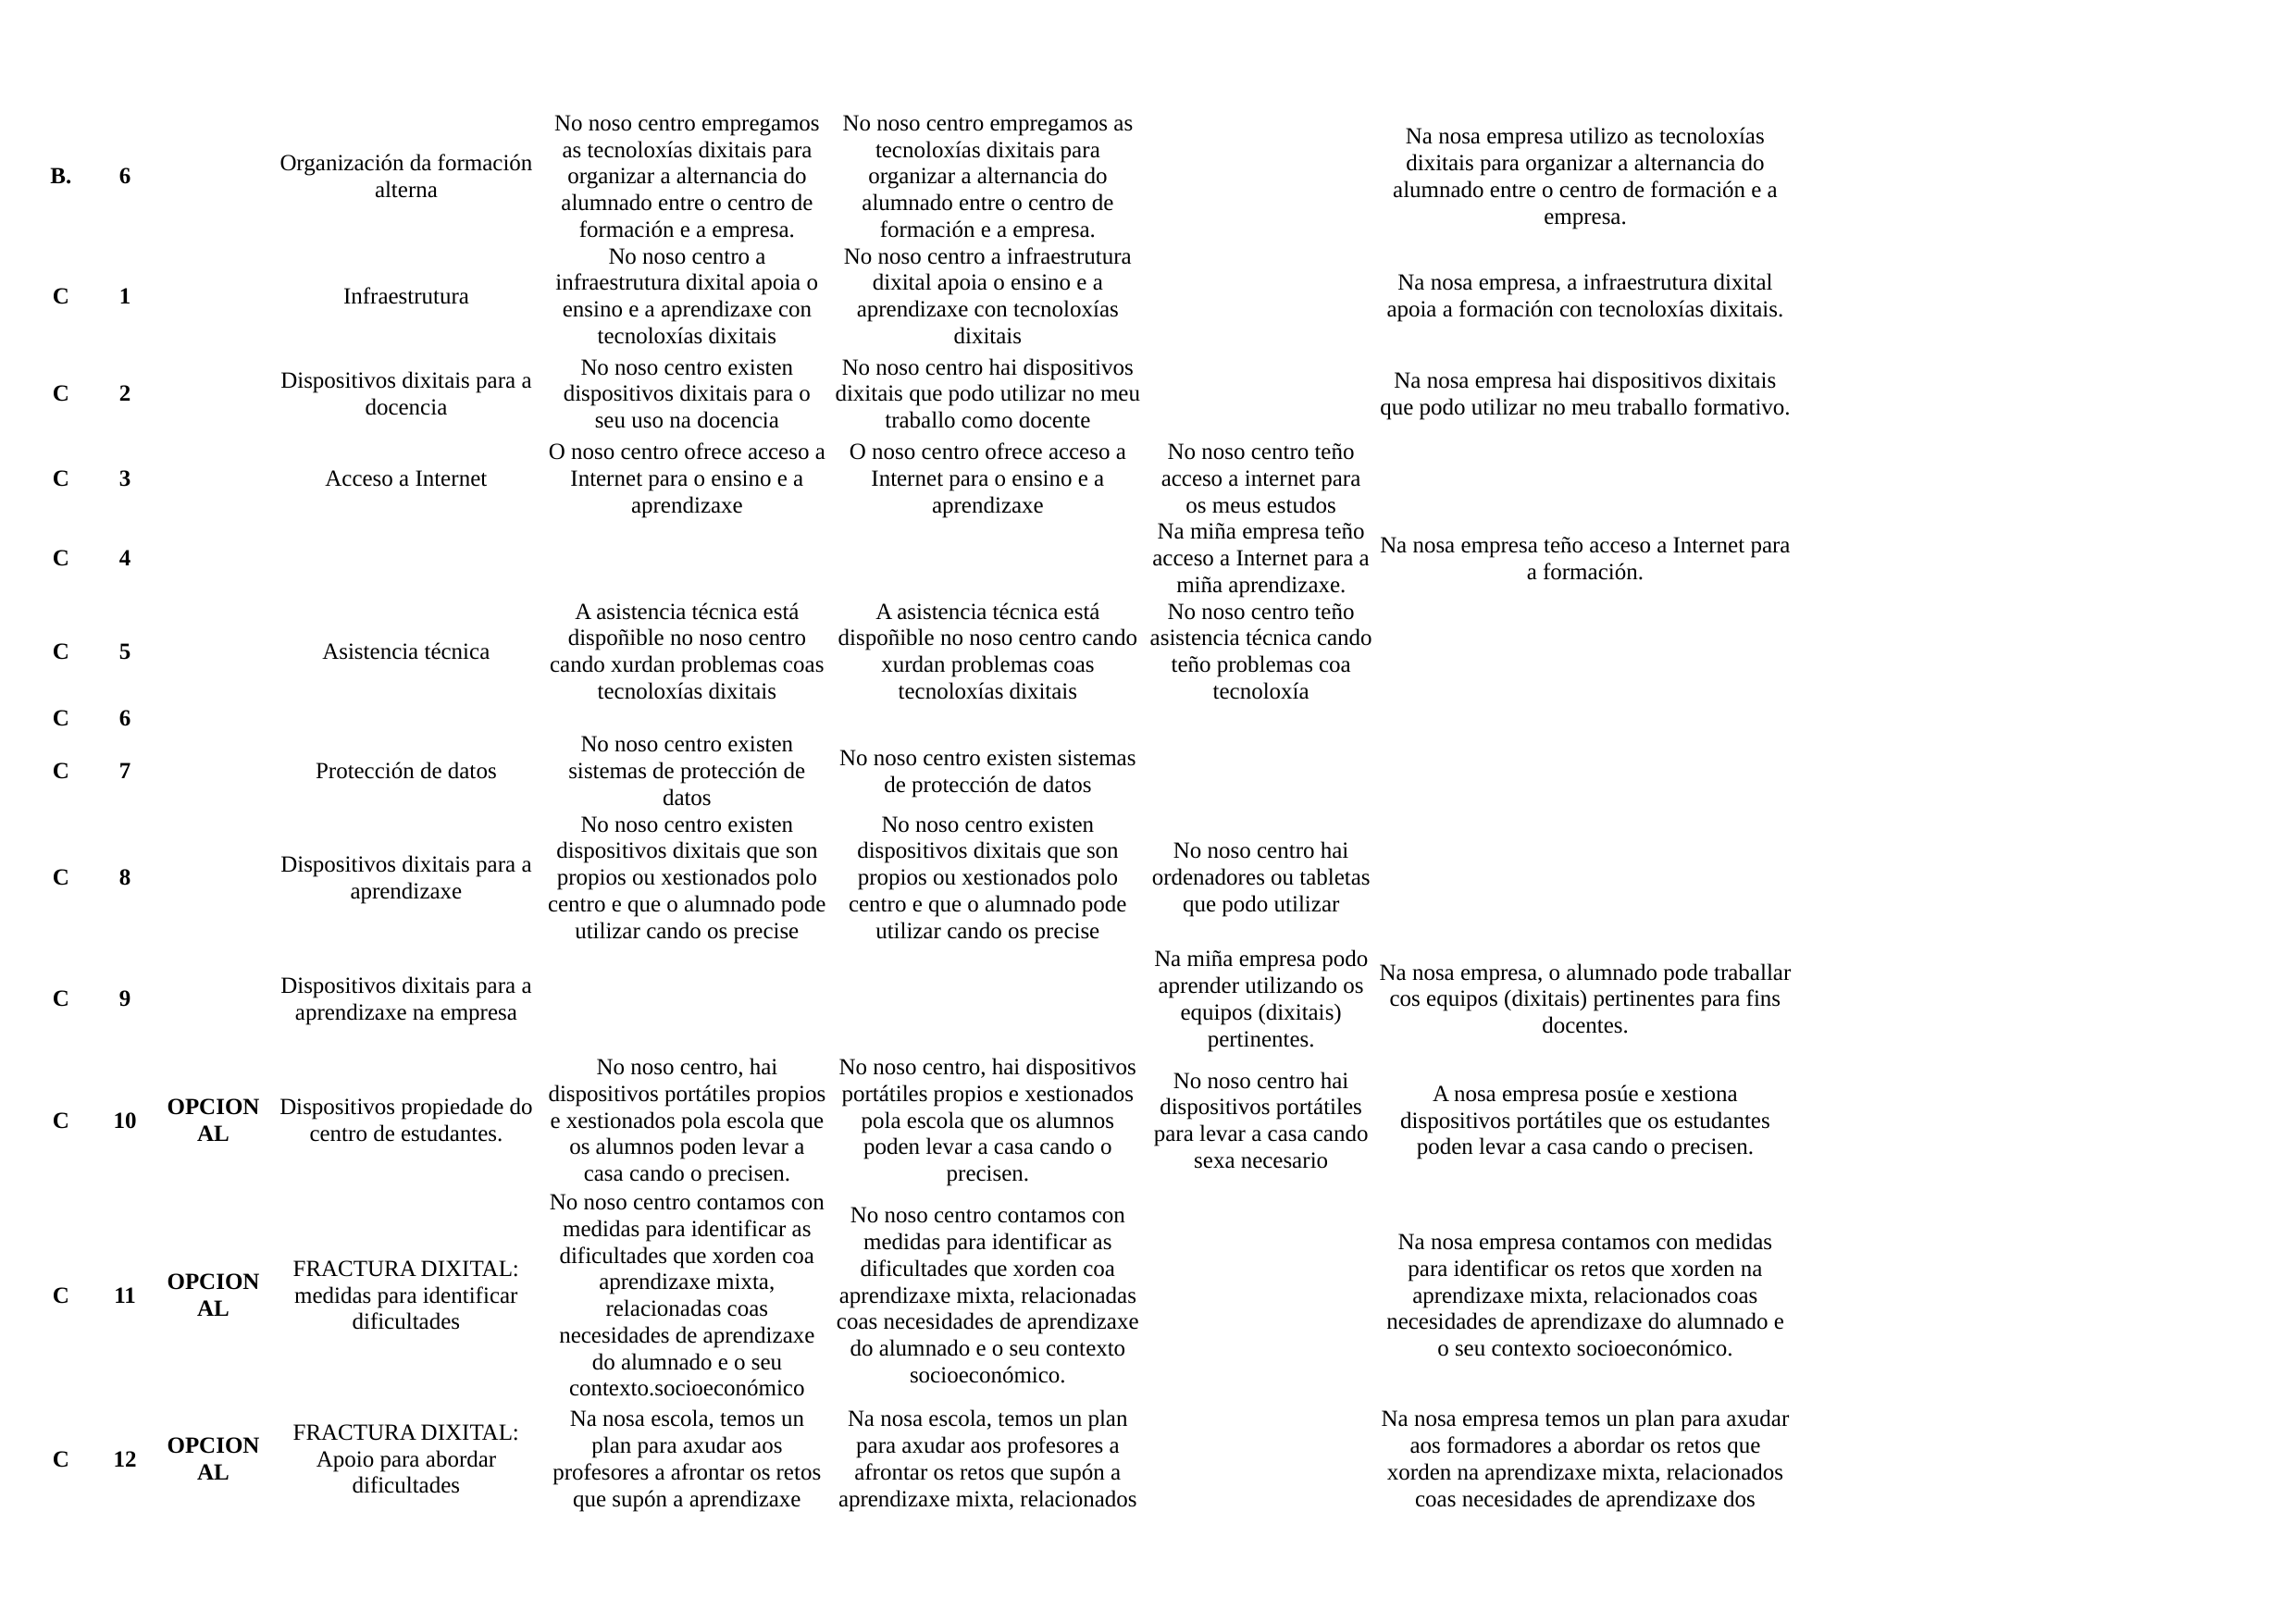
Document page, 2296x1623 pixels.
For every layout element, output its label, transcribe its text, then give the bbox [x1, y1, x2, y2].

table_cell [159, 438, 267, 517]
table_cell No noso centro empregamos as tecnoloxías dixitais para organizar a alternancia do alumnado entre o centro de formación e a empresa. [545, 109, 829, 242]
table_cell No noso centro contamos con medidas para identificar as dificultades que xorden coa aprendizaxe mixta, relacionadas coas necesidades de aprendizaxe do alumnado e o seu contexto.socioeconómico [545, 1186, 829, 1403]
table_cell 9 [91, 944, 159, 1053]
table_cell [159, 598, 267, 704]
table_cell 6 [91, 704, 159, 730]
table_cell No noso centro teño asistencia técnica cando teño problemas coa tecnoloxía [1147, 598, 1375, 704]
table_cell Na nosa escola, temos un plan para axudar aos profesores a afrontar os retos que supón a aprendizaxe [545, 1403, 829, 1514]
table_cell 4 [91, 518, 159, 598]
table_cell No noso centro hai ordenadores ou tabletas que podo utilizar [1147, 811, 1375, 943]
table_cell No noso centro existen dispositivos dixitais que son propios ou xestionados polo centro e que o alumnado pode utilizar cando os precise [545, 811, 829, 943]
table_cell Dispositivos dixitais para a aprendizaxe na empresa [267, 944, 544, 1053]
table_cell A asistencia técnica está dispoñible no noso centro cando xurdan problemas coas tecnoloxías dixitais [829, 598, 1146, 704]
table_cell OPCIONAL [159, 1053, 267, 1186]
table_cell [1147, 109, 1375, 242]
table_cell No noso centro existen sistemas de protección de datos [545, 731, 829, 811]
table_cell Na nosa empresa, o alumnado pode traballar cos equipos (dixitais) pertinentes para fins docentes. [1375, 944, 1794, 1053]
table_cell [1375, 598, 1794, 704]
table_cell No noso centro existen dispositivos dixitais para o seu uso na docencia [545, 349, 829, 438]
table_cell 12 [91, 1403, 159, 1514]
table_cell 1 [91, 242, 159, 349]
table_cell OPCIONAL [159, 1403, 267, 1514]
table_cell [1375, 731, 1794, 811]
table_cell Dispositivos dixitais para a aprendizaxe [267, 811, 544, 943]
table_cell Na nosa empresa hai dispositivos dixitais que podo utilizar no meu traballo formativo. [1375, 349, 1794, 438]
table_cell [159, 811, 267, 943]
table_cell A nosa empresa posúe e xestiona dispositivos portátiles que os estudantes poden levar a casa cando o precisen. [1375, 1053, 1794, 1186]
table_cell [159, 518, 267, 598]
table_cell [829, 944, 1146, 1053]
table_cell C [31, 1186, 91, 1403]
table_cell No noso centro, hai dispositivos portátiles propios e xestionados pola escola que os alumnos poden levar a casa cando o precisen. [829, 1053, 1146, 1186]
table_cell No noso centro existen sistemas de protección de datos [829, 731, 1146, 811]
table_cell No noso centro contamos con medidas para identificar as dificultades que xorden coa aprendizaxe mixta, relacionadas coas necesidades de aprendizaxe do alumnado e o seu contexto socioeconómico. [829, 1186, 1146, 1403]
table_cell [829, 518, 1146, 598]
table_cell C [31, 731, 91, 811]
table_cell O noso centro ofrece acceso a Internet para o ensino e a aprendizaxe [545, 438, 829, 517]
table_cell C [31, 242, 91, 349]
table_cell C [31, 349, 91, 438]
table_cell [1147, 704, 1375, 730]
table_cell Na nosa empresa, a infraestrutura dixital apoia a formación con tecnoloxías dixitais. [1375, 242, 1794, 349]
table_cell Protección de datos [267, 731, 544, 811]
table_cell FRACTURA DIXITAL: Apoio para abordar dificultades [267, 1403, 544, 1514]
table_cell C [31, 518, 91, 598]
table_cell Na nosa empresa temos un plan para axudar aos formadores a abordar os retos que xorden na aprendizaxe mixta, relacionados coas necesidades de aprendizaxe dos [1375, 1403, 1794, 1514]
table_cell 11 [91, 1186, 159, 1403]
table_cell 5 [91, 598, 159, 704]
table_cell C [31, 1403, 91, 1514]
table_cell Dispositivos dixitais para a docencia [267, 349, 544, 438]
table_cell Na nosa empresa utilizo as tecnoloxías dixitais para organizar a alternancia do alumnado entre o centro de formación e a empresa. [1375, 109, 1794, 242]
table_cell No noso centro, hai dispositivos portátiles propios e xestionados pola escola que os alumnos poden levar a casa cando o precisen. [545, 1053, 829, 1186]
table_cell [1147, 242, 1375, 349]
table_cell No noso centro empregamos as tecnoloxías dixitais para organizar a alternancia do alumnado entre o centro de formación e a empresa. [829, 109, 1146, 242]
table_cell [829, 704, 1146, 730]
table_cell C [31, 944, 91, 1053]
table_cell [159, 731, 267, 811]
table_cell Na nosa empresa contamos con medidas para identificar os retos que xorden na aprendizaxe mixta, relacionados coas necesidades de aprendizaxe do alumnado e o seu contexto socioeconómico. [1375, 1186, 1794, 1403]
table_cell 8 [91, 811, 159, 943]
table_cell Acceso a Internet [267, 438, 544, 517]
table_cell [1147, 1186, 1375, 1403]
table_cell OPCIONAL [159, 1186, 267, 1403]
table_cell No noso centro a infraestrutura dixital apoia o ensino e a aprendizaxe con tecnoloxías dixitais [545, 242, 829, 349]
table_cell 3 [91, 438, 159, 517]
table_cell No noso centro hai dispositivos portátiles para levar a casa cando sexa necesario [1147, 1053, 1375, 1186]
table_cell 6 [91, 109, 159, 242]
table_cell C [31, 1053, 91, 1186]
table_cell C [31, 598, 91, 704]
table_cell A asistencia técnica está dispoñible no noso centro cando xurdan problemas coas tecnoloxías dixitais [545, 598, 829, 704]
table_cell FRACTURA DIXITAL: medidas para identificar dificultades [267, 1186, 544, 1403]
table_cell [267, 704, 544, 730]
table_cell Na miña empresa podo aprender utilizando os equipos (dixitais) pertinentes. [1147, 944, 1375, 1053]
table_cell O noso centro ofrece acceso a Internet para o ensino e a aprendizaxe [829, 438, 1146, 517]
table_cell [267, 518, 544, 598]
table_cell C [31, 704, 91, 730]
table_cell 7 [91, 731, 159, 811]
table_cell 2 [91, 349, 159, 438]
table_cell No noso centro hai dispositivos dixitais que podo utilizar no meu traballo como docente [829, 349, 1146, 438]
table_cell [159, 109, 267, 242]
table_cell No noso centro teño acceso a internet para os meus estudos [1147, 438, 1375, 517]
table_cell 10 [91, 1053, 159, 1186]
table_cell Organización da formación alterna [267, 109, 544, 242]
table_cell C [31, 811, 91, 943]
table_cell [545, 704, 829, 730]
table_cell No noso centro a infraestrutura dixital apoia o ensino e a aprendizaxe con tecnoloxías dixitais [829, 242, 1146, 349]
table_cell [159, 349, 267, 438]
table_cell Infraestrutura [267, 242, 544, 349]
table_cell [1375, 704, 1794, 730]
table_cell Na nosa empresa teño acceso a Internet para a formación. [1375, 518, 1794, 598]
table_cell Asistencia técnica [267, 598, 544, 704]
table_cell [1147, 349, 1375, 438]
table_cell Dispositivos propiedade do centro de estudantes. [267, 1053, 544, 1186]
table_cell [1147, 1403, 1375, 1514]
table_cell Na nosa escola, temos un plan para axudar aos profesores a afrontar os retos que supón a aprendizaxe mixta, relacionados [829, 1403, 1146, 1514]
table_cell Na miña empresa teño acceso a Internet para a miña aprendizaxe. [1147, 518, 1375, 598]
table_cell [1375, 438, 1794, 517]
table_cell No noso centro existen dispositivos dixitais que son propios ou xestionados polo centro e que o alumnado pode utilizar cando os precise [829, 811, 1146, 943]
table_cell [545, 944, 829, 1053]
table_cell B. [31, 109, 91, 242]
table_cell [545, 518, 829, 598]
table_cell [1147, 731, 1375, 811]
table_cell C [31, 438, 91, 517]
table_cell [159, 944, 267, 1053]
table_cell [1375, 811, 1794, 943]
table_cell [159, 704, 267, 730]
table_cell [159, 242, 267, 349]
